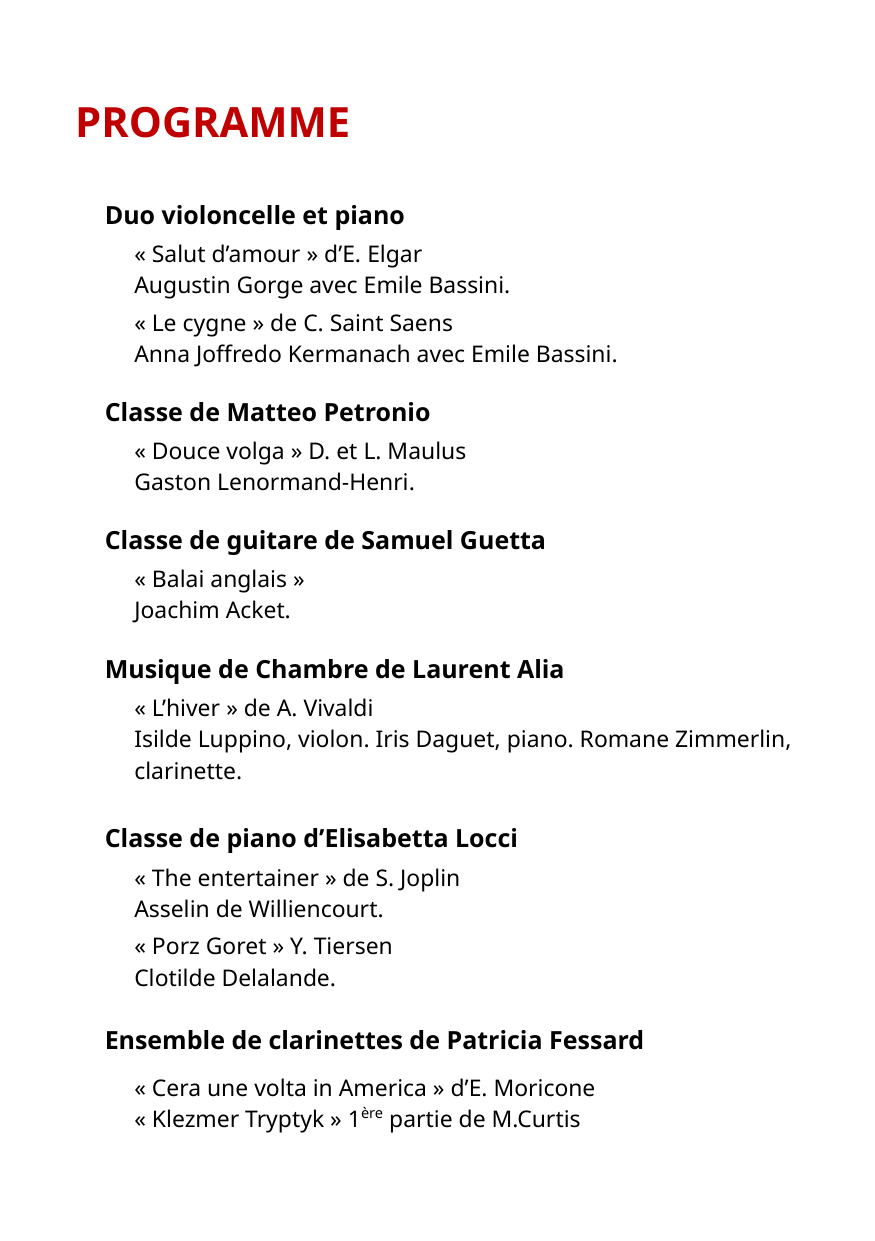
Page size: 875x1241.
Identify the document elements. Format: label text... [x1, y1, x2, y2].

text Classe de piano d’Elisabetta Locci [104, 821, 857, 855]
text PROGRAMME [75, 92, 857, 149]
text « L’hiver » de A. Vivaldi Isilde Luppino, violon. Iris Daguet, piano. Romane Zimmerlin, clarinette. [134, 692, 857, 786]
text Classe de Matteo Petronio [104, 394, 857, 429]
text « Le cygne » de C. Saint Saens Anna Joffredo Kermanach avec Emile Bassini. [134, 307, 857, 369]
text « Douce volga » D. et L. Maulus Gaston Lenormand-Henri. [134, 435, 857, 497]
text Musique de Chambre de Laurent Alia [104, 652, 857, 686]
text « The entertainer » de S. Joplin Asselin de Williencourt. [134, 861, 857, 924]
text « Cera une volta in America » d’E. Moricone « Klezmer Tryptyk » 1ère partie de M.Curtis [134, 1072, 857, 1134]
text Ensemble de clarinettes de Patricia Fessard [104, 1022, 857, 1057]
text « Balai anglais » Joachim Acket. [134, 563, 857, 626]
text « Porz Goret » Y. Tiersen Clotilde Delalande. [134, 930, 857, 993]
text Classe de guitare de Samuel Guetta [104, 523, 857, 557]
text « Salut d’amour » d’E. Elgar Augustin Gorge avec Emile Bassini. [134, 238, 857, 300]
text Duo violoncelle et piano [104, 197, 857, 232]
